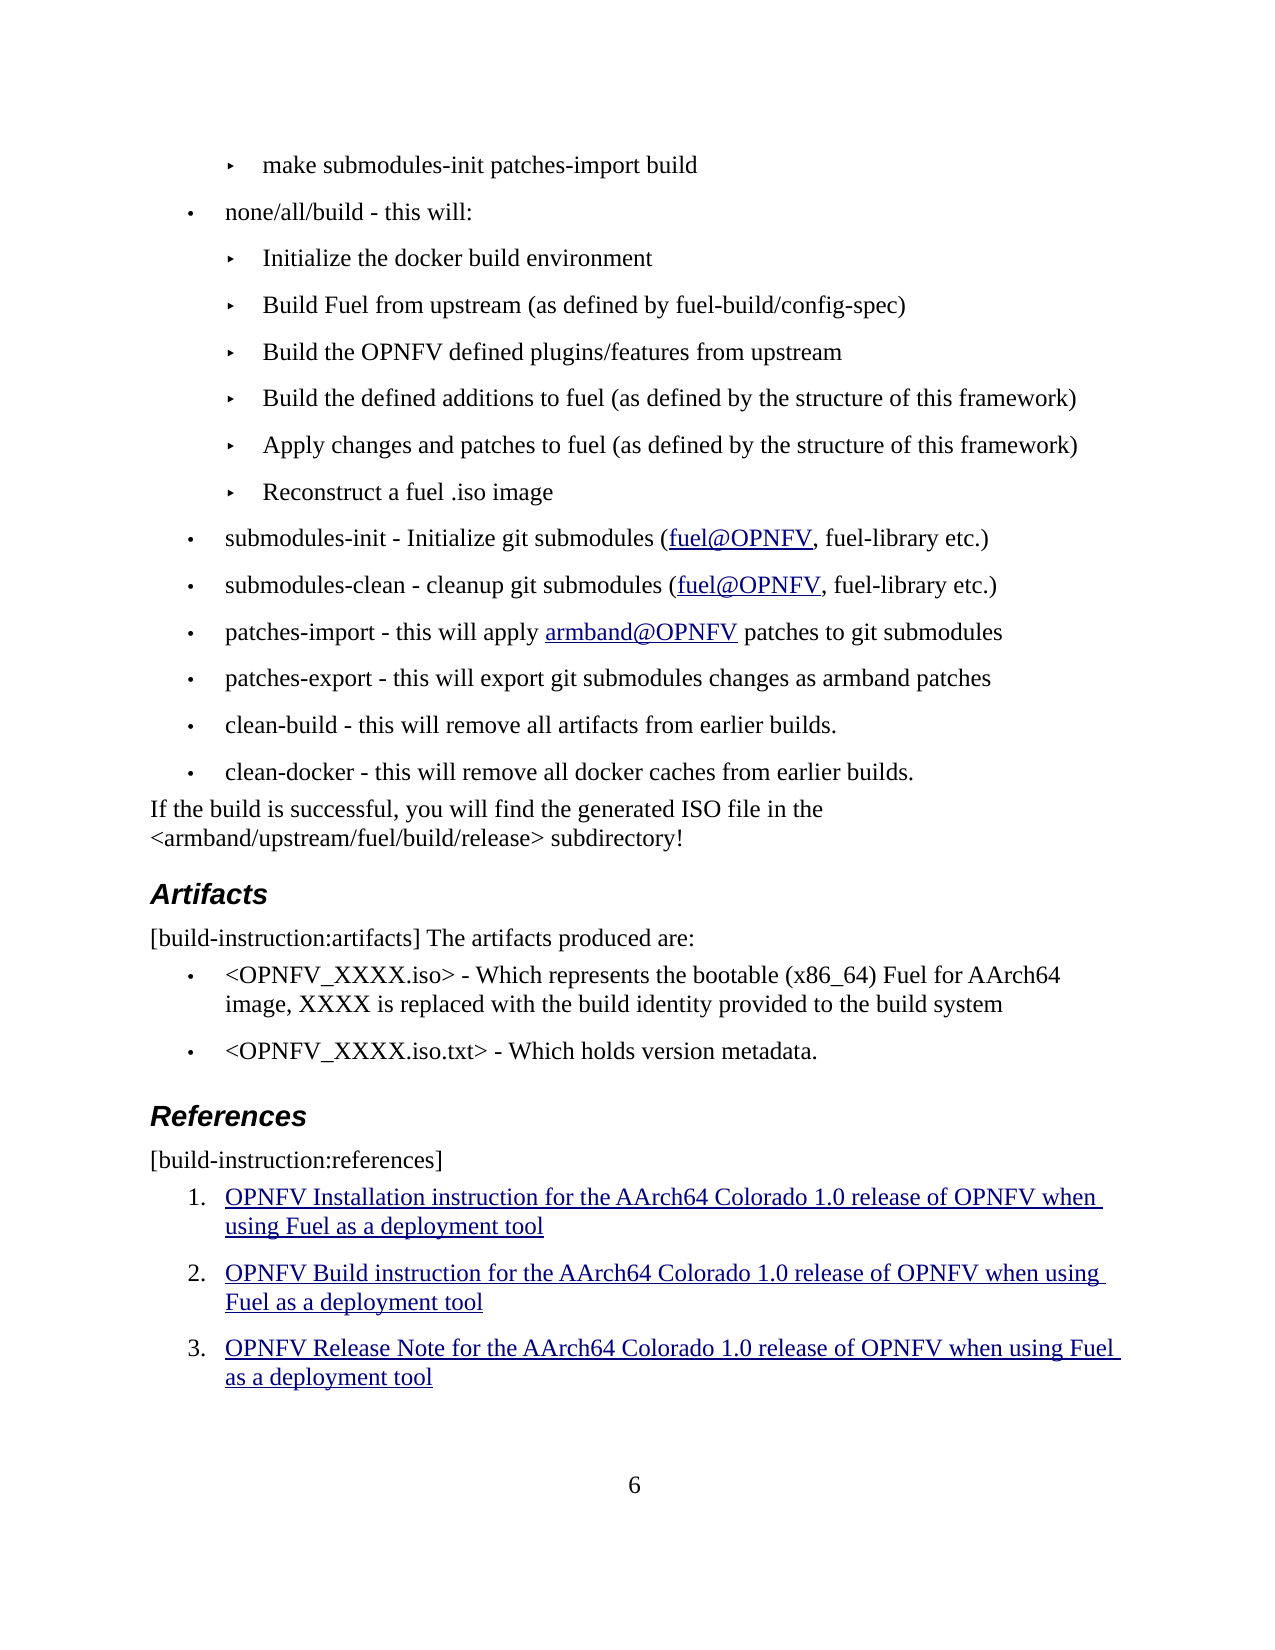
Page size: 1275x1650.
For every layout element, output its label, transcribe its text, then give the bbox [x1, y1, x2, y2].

list clean-build - this will remove all artifacts from earlier builds. [187, 710, 1125, 739]
list Build the OPNFV defined plugins/features from upstream [225, 337, 1125, 365]
text If the build is successful, you will find the generated ISO file in the <armband/upstream/fuel/build/release> subdirectory! [150, 794, 1125, 852]
list OPNFV Release Note for the AArch64 Colorado 1.0 release of OPNFV when using Fuel as a deployment tool [187, 1333, 1125, 1391]
list OPNFV Build instruction for the AArch64 Colorado 1.0 release of OPNFV when using Fuel as a deployment tool [187, 1258, 1125, 1315]
list <OPNFV_XXXX.iso> - Which represents the bootable (x86_64) Fuel for AArch64 image, XXXX is replaced with the build identity provided to the build system [187, 961, 1125, 1018]
list Initialize the docker build environment [225, 243, 1125, 272]
list make submodules-init patches-import build [225, 150, 1125, 179]
list Apply changes and patches to fuel (as defined by the structure of this framework) [225, 430, 1125, 459]
text [build-instruction:references] [150, 1145, 1125, 1173]
list <OPNFV_XXXX.iso.txt> - Which holds version metadata. [187, 1036, 1125, 1065]
list none/all/build - this will: [187, 197, 1125, 225]
list Build the defined additions to fuel (as defined by the structure of this framework) [225, 383, 1125, 412]
list patches-import - this will apply armband@OPNFV patches to git submodules [187, 617, 1125, 645]
list Build Fuel from upstream (as defined by fuel-build/config-spec) [225, 290, 1125, 319]
list clean-docker - this will remove all docker caches from earlier builds. [187, 757, 1125, 785]
list submodules-clean - cleanup git submodules (fuel@OPNFV, fuel-library etc.) [187, 570, 1125, 599]
list OPNFV Installation instruction for the AArch64 Colorado 1.0 release of OPNFV when using Fuel as a deployment tool [187, 1182, 1125, 1240]
list Reconstruct a fuel .iso image [225, 477, 1125, 505]
subtitle Artifacts [150, 877, 1125, 910]
text [build-instruction:artifacts] The artifacts produced are: [150, 923, 1125, 952]
list submodules-init - Initialize git submodules (fuel@OPNFV, fuel-library etc.) [187, 523, 1125, 552]
subtitle References [150, 1099, 1125, 1132]
list patches-export - this will export git submodules changes as armband patches [187, 663, 1125, 692]
